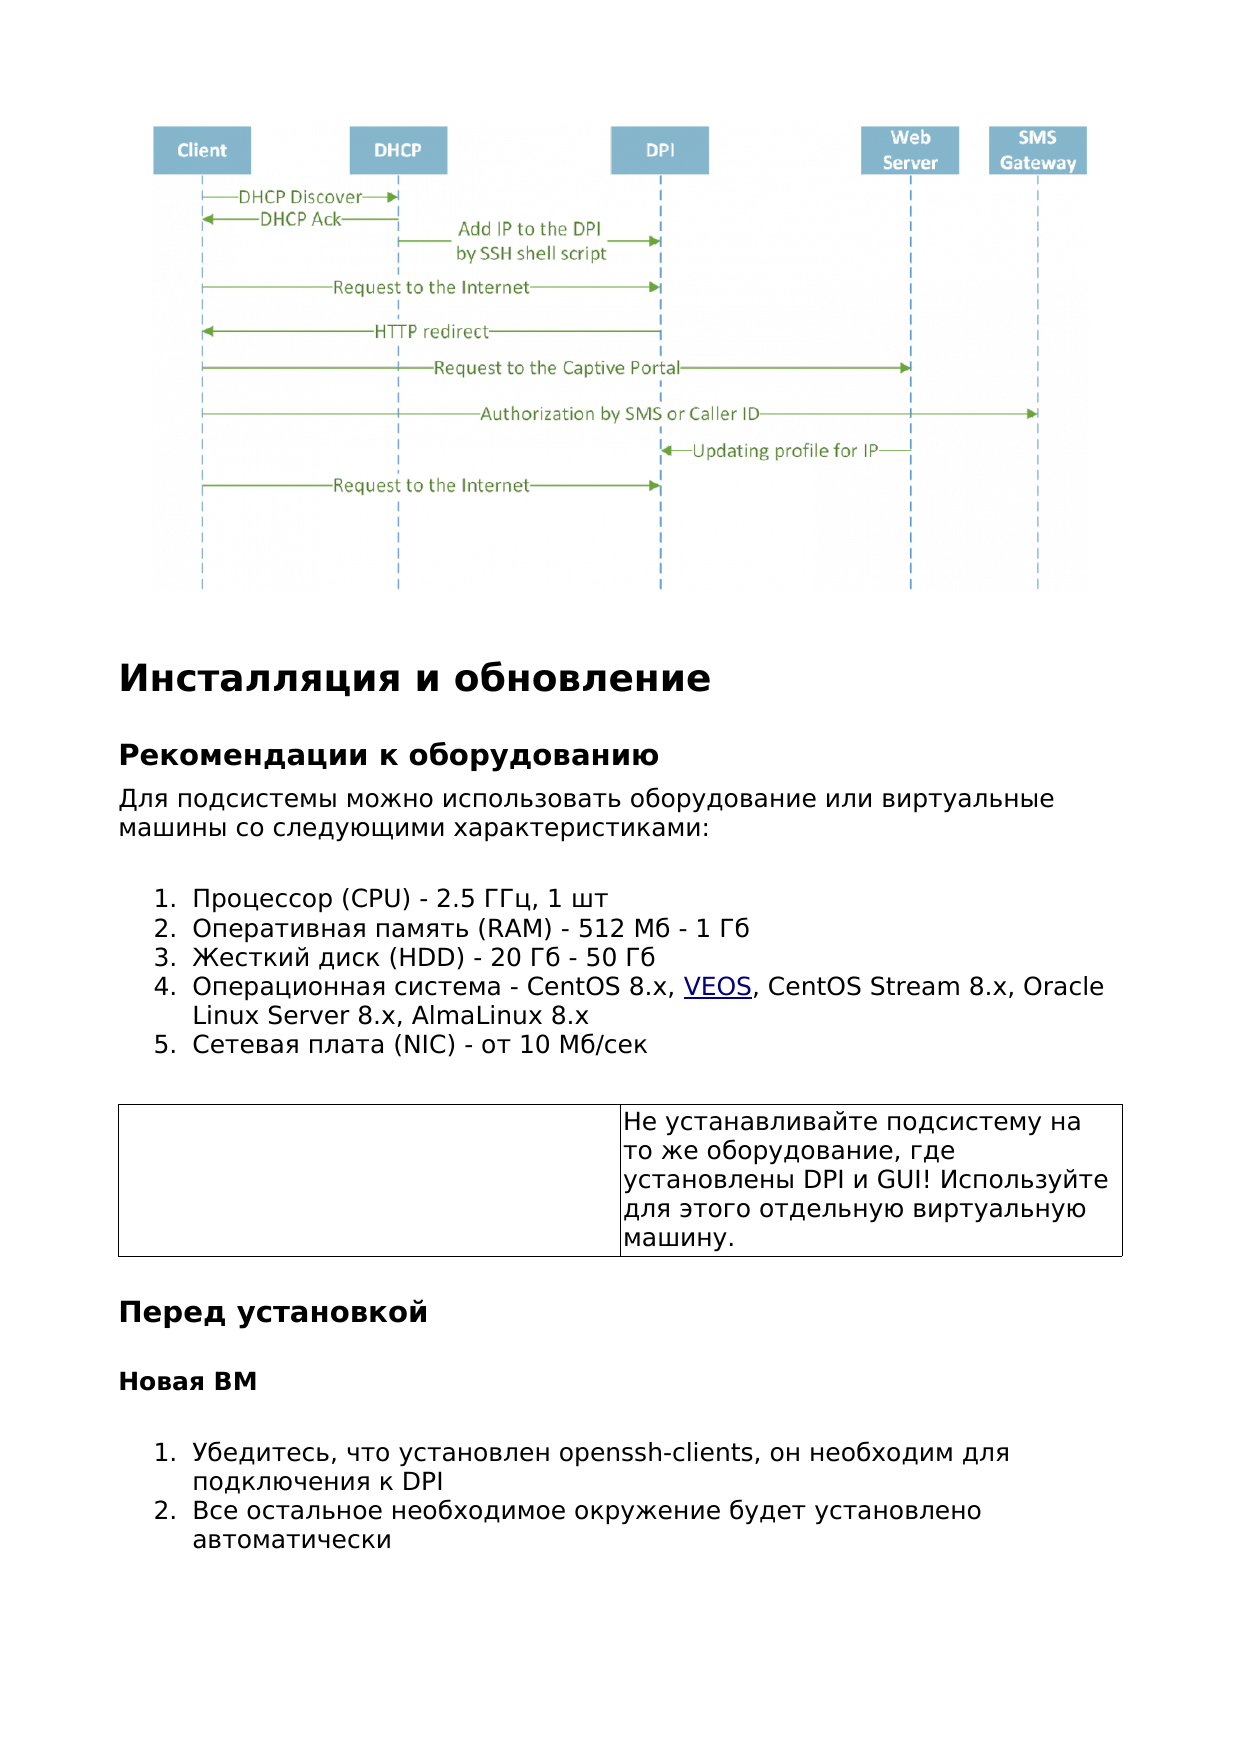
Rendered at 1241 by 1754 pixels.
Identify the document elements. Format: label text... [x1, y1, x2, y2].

list Сетевая плата (NIC) - от 10 Mб/сек [177, 1031, 1122, 1060]
list Убедитесь, что установлен openssh-clients, он необходим для подключения к DPI [177, 1438, 1122, 1497]
table_header [119, 1105, 620, 1256]
list Операционная система - CentOS 8.x, VEOS, CentOS Stream 8.x, Oracle Linux Server 8.x, AlmaLinux 8.x [177, 972, 1122, 1031]
list Жесткий диск (HDD) - 20 Гб - 50 Гб [177, 943, 1122, 972]
text Для подсистемы можно использовать оборудование или виртуальные машины со следующими характеристиками: [118, 784, 1122, 843]
table_header Не устанавливайте подсистему на то же оборудование, где установлены DPI и GUI! Используйте для этого отдельную виртуальную машину. [621, 1105, 1122, 1256]
list Все остальное необходимое окружение будет установлено автоматически [177, 1497, 1122, 1555]
list Оперативная память (RAM) - 512 Мб - 1 Гб [177, 914, 1122, 943]
subtitle Новая ВМ [118, 1367, 1122, 1396]
picture [151, 118, 1089, 591]
subtitle Инсталляция и обновление [118, 657, 1122, 700]
list Процессор (CPU) - 2.5 ГГц, 1 шт [177, 885, 1122, 914]
subtitle Рекомендации к оборудованию [118, 738, 1122, 772]
subtitle Перед установкой [118, 1296, 1122, 1329]
